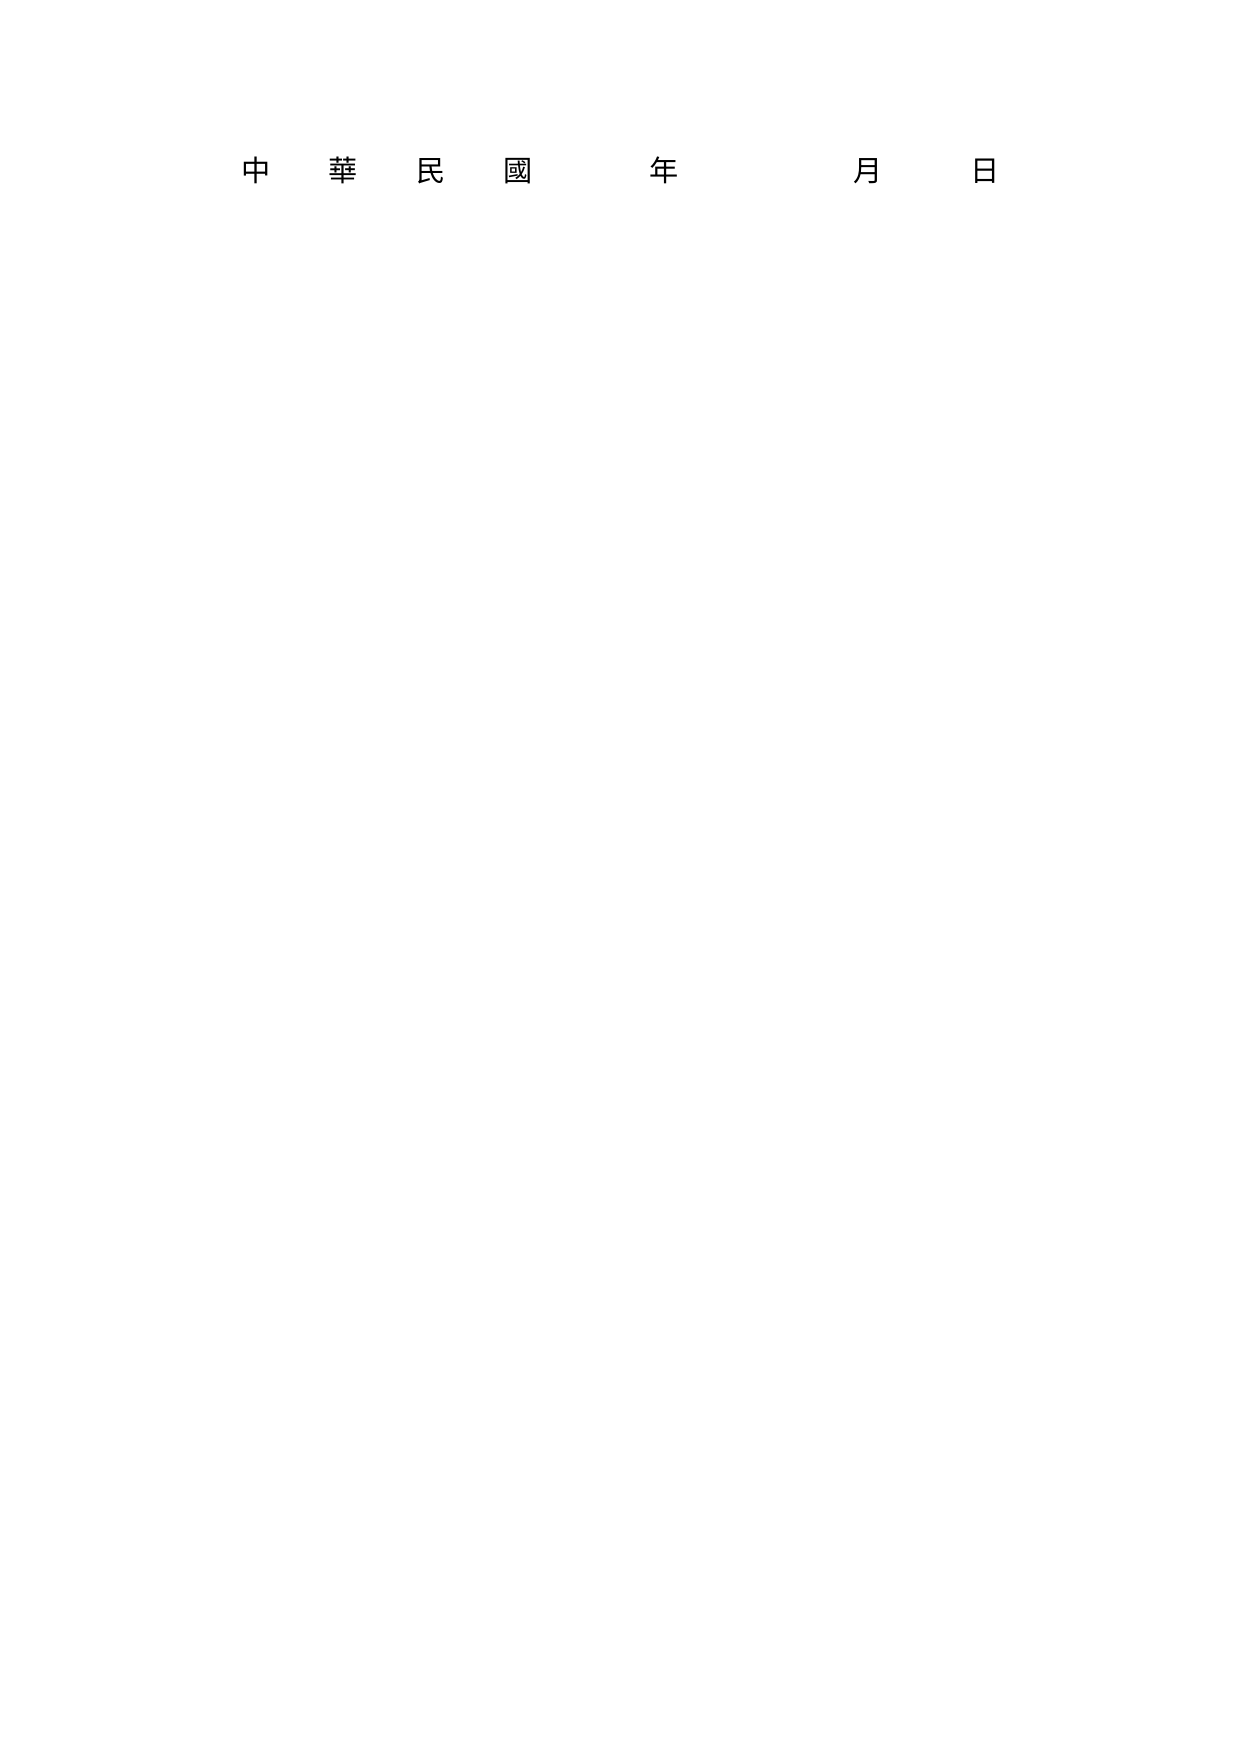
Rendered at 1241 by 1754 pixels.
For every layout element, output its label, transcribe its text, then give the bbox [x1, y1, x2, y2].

text 中 華 民 國 年 月 日 [118, 127, 1122, 189]
